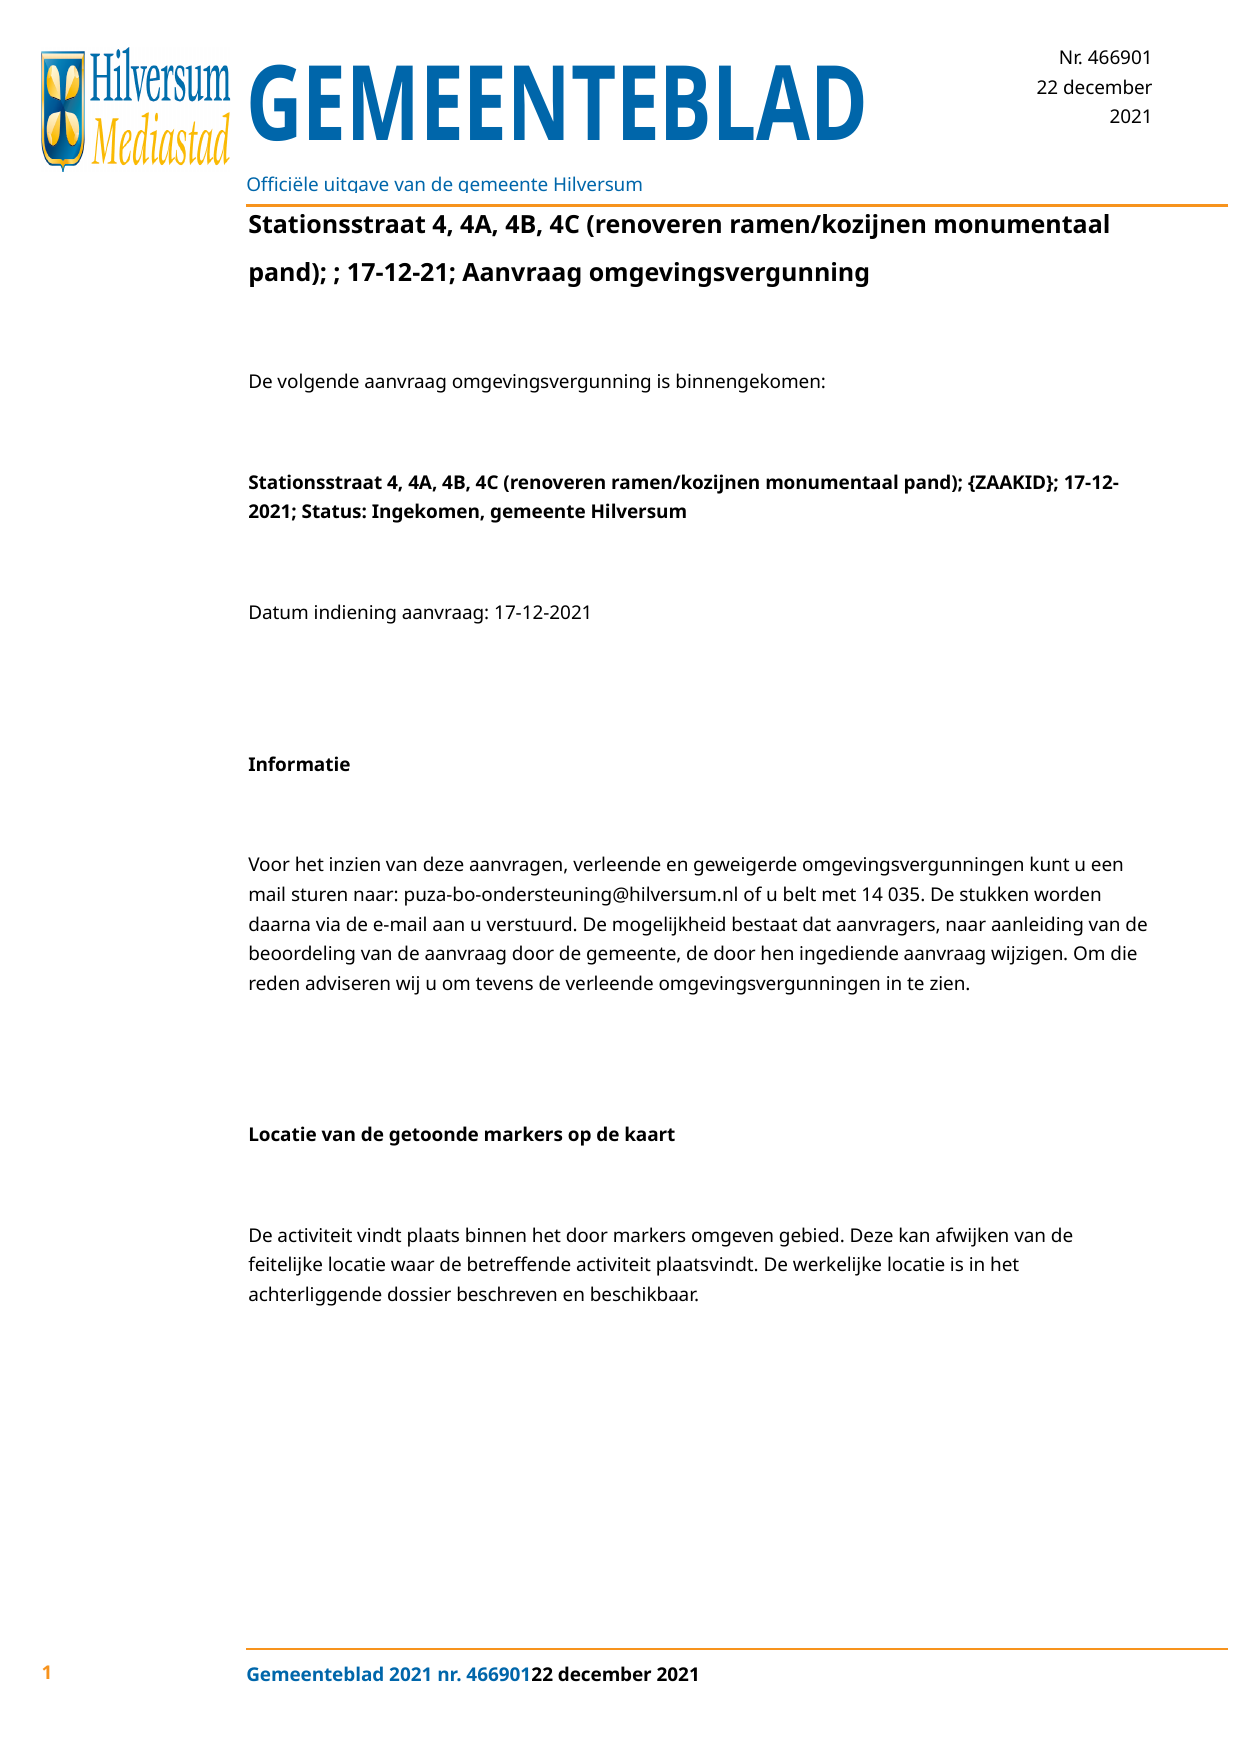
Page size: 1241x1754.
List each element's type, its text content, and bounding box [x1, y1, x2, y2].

text De volgende aanvraag omgevingsvergunning is binnengekomen: [248, 368, 1152, 394]
text De activiteit vindt plaats binnen het door markers omgeven gebied. Deze kan afwijken van de feitelijke locatie waar de betreffende activiteit plaatsvindt. De werkelijke locatie is in het achterliggende dossier beschreven en beschikbaar. [248, 1222, 1152, 1307]
text Datum indiening aanvraag: 17-12-2021 [248, 599, 1152, 625]
text Stationsstraat 4, 4A, 4B, 4C (renoveren ramen/kozijnen monumentaal pand); {ZAAKID}; 17-12-2021; Status: Ingekomen, gemeente Hilversum [248, 469, 1152, 524]
text Stationsstraat 4, 4A, 4B, 4C (renoveren ramen/kozijnen monumentaal pand); ; 17-12-21; Aanvraag omgevingsvergunning [248, 207, 1152, 288]
text Voor het inzien van deze aanvragen, verleende en geweigerde omgevingsvergunningen kunt u een mail sturen naar: puza-bo-ondersteuning@hilversum.nl of u belt met 14 035. De stukken worden daarna via de e-mail aan u verstuurd. De mogelijkheid bestaat dat aanvragers, naar aanleiding van de beoordeling van de aanvraag door de gemeente, de door hen ingediende aanvraag wijzigen. Om die reden adviseren wij u om tevens de verleende omgevingsvergunningen in te zien. [248, 852, 1152, 996]
picture [41, 47, 231, 172]
text Locatie van de getoonde markers op de kaart [248, 1121, 1152, 1147]
text Informatie [248, 751, 1152, 777]
